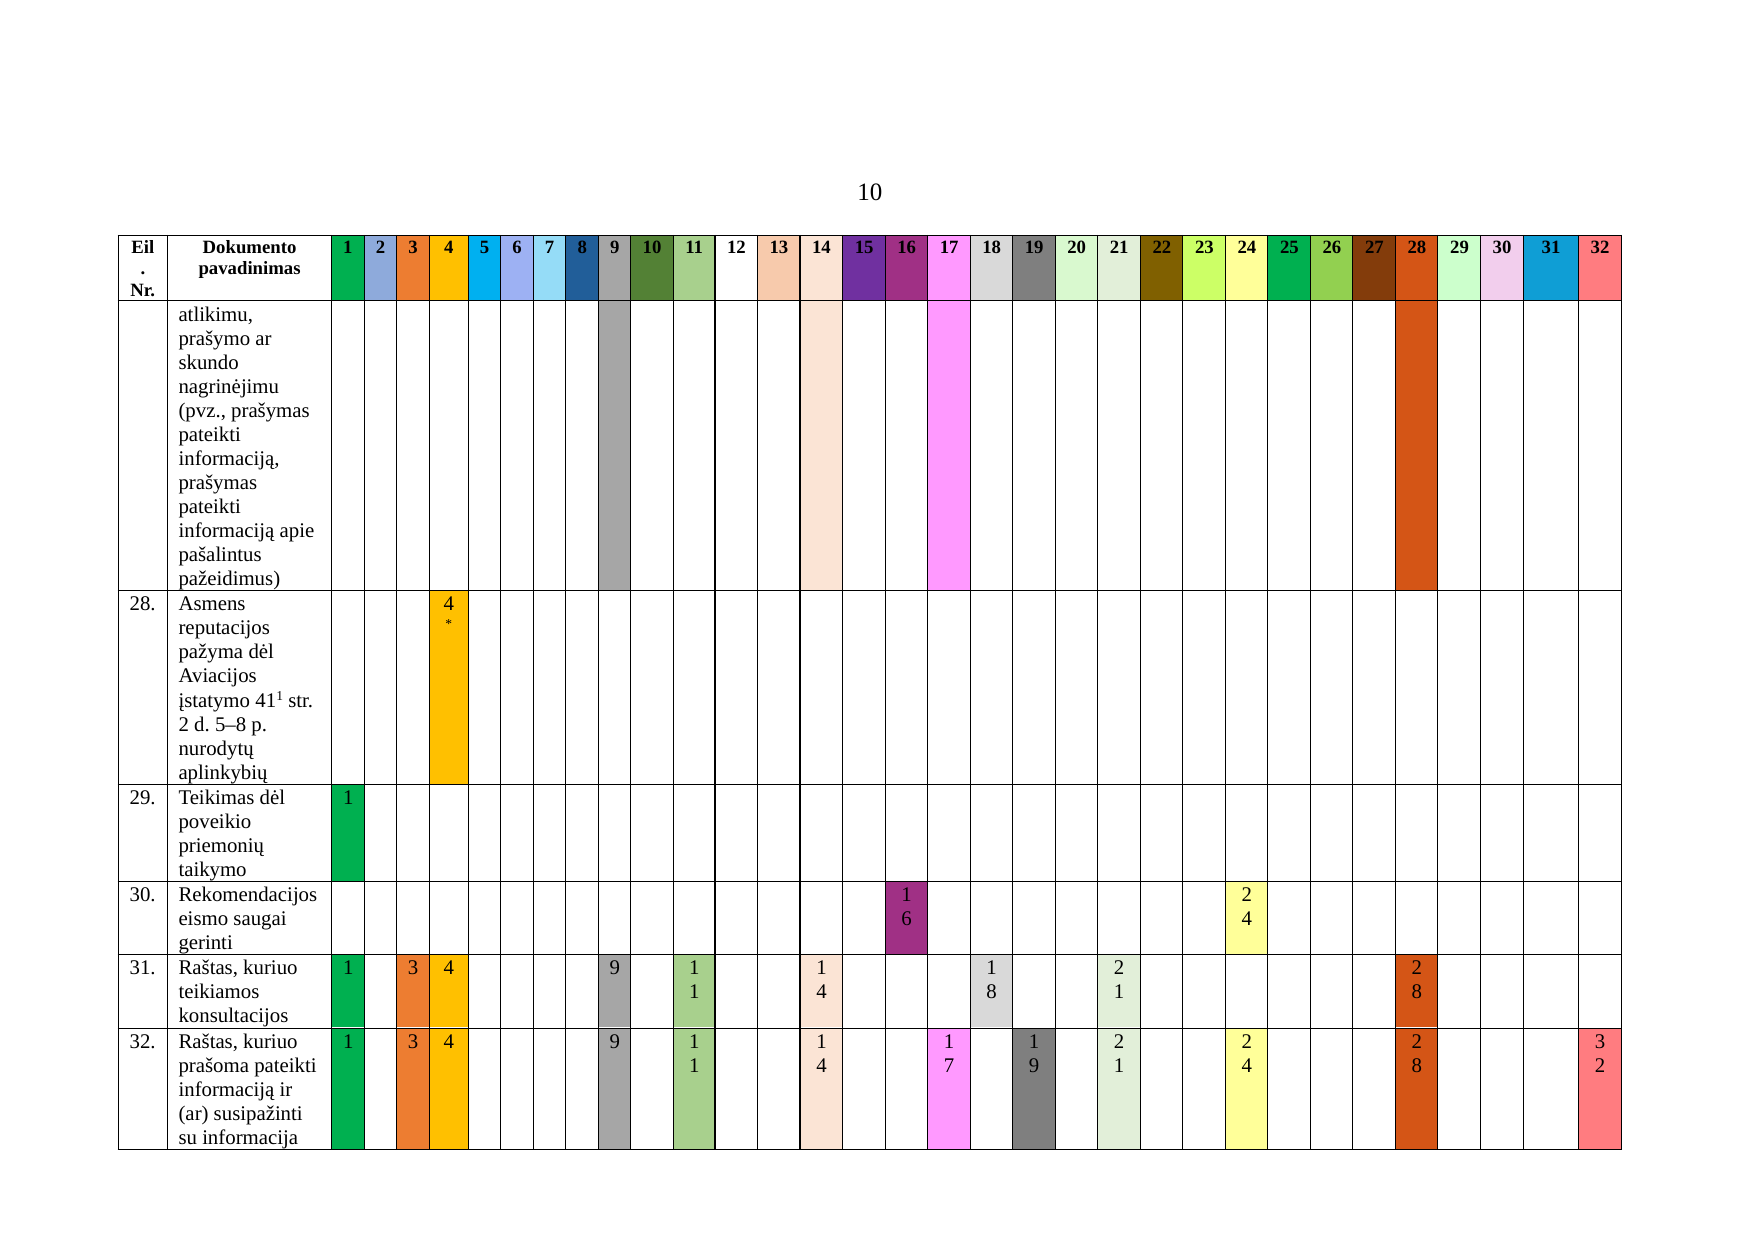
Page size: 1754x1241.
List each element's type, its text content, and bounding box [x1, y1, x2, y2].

table_header 21 [1098, 236, 1140, 300]
table_cell [1226, 955, 1267, 1027]
table_cell [1098, 591, 1140, 784]
table_cell [971, 1029, 1012, 1149]
table_cell [397, 591, 429, 784]
table_cell [928, 882, 970, 954]
table_cell 11 [674, 955, 714, 1027]
table_cell [365, 301, 396, 590]
table_cell [1438, 1029, 1480, 1149]
table_cell 4 [430, 955, 468, 1027]
table_cell [1353, 1029, 1395, 1149]
table_cell Asmens reputacijos pažyma dėl Aviacijos įstatymo 411 str. 2 d. 5–8 p. nurodytų aplinkybių [168, 591, 331, 784]
table_cell [1183, 1029, 1225, 1149]
table_cell [886, 301, 927, 590]
table_cell [1013, 785, 1055, 881]
table_cell [332, 301, 364, 590]
table_cell [971, 785, 1012, 881]
table_cell [469, 591, 500, 784]
table_cell 1 [332, 1029, 364, 1149]
table_cell [365, 955, 396, 1027]
table_cell [843, 591, 885, 784]
table_cell [430, 882, 468, 954]
table_header 27 [1353, 236, 1395, 300]
table_cell [1268, 591, 1310, 784]
table_cell 28 [1396, 1029, 1437, 1149]
table_cell [631, 301, 673, 590]
table_cell [1183, 591, 1225, 784]
table_cell 9 [599, 1029, 630, 1149]
table_header 25 [1268, 236, 1310, 300]
table_cell [1141, 882, 1182, 954]
table_cell [1268, 301, 1310, 590]
table_cell 31. [119, 955, 167, 1027]
table_header 19 [1013, 236, 1055, 300]
table_cell [1524, 955, 1578, 1027]
table_cell [1013, 591, 1055, 784]
table_cell [1353, 882, 1395, 954]
table_cell [599, 785, 630, 881]
table_cell [566, 882, 598, 954]
table_cell 30. [119, 882, 167, 954]
table_cell 16 [886, 882, 927, 954]
table_cell Raštas, kuriuo teikiamos konsultacijos [168, 955, 331, 1027]
table_cell 14 [801, 955, 842, 1027]
table_cell [332, 882, 364, 954]
table_cell [886, 785, 927, 881]
table_header 11 [674, 236, 714, 300]
table_cell [758, 591, 799, 784]
table_cell [1056, 785, 1097, 881]
table_cell [631, 882, 673, 954]
table_cell 1 [332, 785, 364, 881]
table_cell [716, 591, 757, 784]
table_cell [674, 591, 714, 784]
table_cell [1098, 882, 1140, 954]
table_cell [1579, 955, 1621, 1027]
table_cell [501, 591, 533, 784]
table_cell [1056, 301, 1097, 590]
table_header 22 [1141, 236, 1182, 300]
table_cell [501, 301, 533, 590]
table_cell [716, 785, 757, 881]
table_cell [566, 955, 598, 1027]
table_cell [1579, 591, 1621, 784]
table_cell [430, 301, 468, 590]
table_cell 3 [397, 1029, 429, 1149]
table_cell [1353, 955, 1395, 1027]
table_cell [631, 785, 673, 881]
table_header 8 [566, 236, 598, 300]
table_cell [758, 955, 799, 1027]
table_cell [534, 1029, 565, 1149]
table_cell [1226, 301, 1267, 590]
table_cell [1183, 301, 1225, 590]
table_cell [332, 591, 364, 784]
table_cell [886, 955, 927, 1027]
table_cell [758, 1029, 799, 1149]
table_cell [534, 882, 565, 954]
table_cell [716, 301, 757, 590]
table_cell 32 [1579, 1029, 1621, 1149]
table_cell Raštas, kuriuo prašoma pateikti informaciją ir (ar) susipažinti su informacija [168, 1029, 331, 1149]
table_cell [1268, 955, 1310, 1027]
table_cell Teikimas dėl poveikio priemonių taikymo [168, 785, 331, 881]
table_cell [1396, 785, 1437, 881]
table_cell [1268, 785, 1310, 881]
table_cell [469, 785, 500, 881]
table_cell [1311, 591, 1352, 784]
table_cell 21 [1098, 1029, 1140, 1149]
table_cell [1579, 882, 1621, 954]
table_cell 9 [599, 955, 630, 1027]
table_cell [566, 785, 598, 881]
table_header 18 [971, 236, 1012, 300]
table_cell [928, 591, 970, 784]
table_header 10 [631, 236, 673, 300]
table_cell [469, 1029, 500, 1149]
table_cell [1056, 955, 1097, 1027]
table_cell [1141, 301, 1182, 590]
table_header 7 [534, 236, 565, 300]
table_header 4 [430, 236, 468, 300]
table_cell Rekomendacijos eismo saugai gerinti [168, 882, 331, 954]
table_cell [566, 591, 598, 784]
table_cell [801, 882, 842, 954]
table_cell [1396, 882, 1437, 954]
table_cell [716, 882, 757, 954]
table_cell 24 [1226, 1029, 1267, 1149]
table_cell [1013, 301, 1055, 590]
table_header Dokumento pavadinimas [168, 236, 331, 300]
table_cell [1141, 591, 1182, 784]
table_cell [801, 785, 842, 881]
table_cell [1353, 785, 1395, 881]
table_cell [566, 1029, 598, 1149]
table_cell [928, 785, 970, 881]
table_header 24 [1226, 236, 1267, 300]
table_cell [631, 1029, 673, 1149]
table_cell [1013, 882, 1055, 954]
table_header 20 [1056, 236, 1097, 300]
table_cell [928, 301, 970, 590]
table_header 1 [332, 236, 364, 300]
table_cell [1524, 1029, 1578, 1149]
table_cell 11 [674, 1029, 714, 1149]
table_cell [716, 955, 757, 1027]
table_cell [534, 955, 565, 1027]
table_cell [971, 882, 1012, 954]
table_cell [1311, 955, 1352, 1027]
table_header 12 [716, 236, 757, 300]
table_header 13 [758, 236, 799, 300]
table_cell [631, 955, 673, 1027]
table_cell 28 [1396, 955, 1437, 1027]
table_cell [843, 882, 885, 954]
table_header 15 [843, 236, 885, 300]
table_cell [1226, 591, 1267, 784]
table_cell [469, 301, 500, 590]
table_cell [365, 785, 396, 881]
table_cell [1353, 591, 1395, 784]
table_cell 21 [1098, 955, 1140, 1027]
table_cell 17 [928, 1029, 970, 1149]
table_cell [1579, 301, 1621, 590]
table_cell [674, 785, 714, 881]
table_cell 28. [119, 591, 167, 784]
table_cell [716, 1029, 757, 1149]
table_header 30 [1481, 236, 1523, 300]
table_cell [886, 1029, 927, 1149]
table_cell [1311, 1029, 1352, 1149]
table_cell 18 [971, 955, 1012, 1027]
table_cell [758, 301, 799, 590]
table_cell [1524, 882, 1578, 954]
table_cell [971, 591, 1012, 784]
table_cell [501, 1029, 533, 1149]
table_cell [1438, 591, 1480, 784]
table_cell [1396, 591, 1437, 784]
table_cell [501, 955, 533, 1027]
table_cell [397, 301, 429, 590]
table_cell [1098, 785, 1140, 881]
table_cell [1524, 785, 1578, 881]
table_cell [1141, 1029, 1182, 1149]
table_cell [365, 882, 396, 954]
table_cell 14 [801, 1029, 842, 1149]
table_cell [501, 785, 533, 881]
table_cell [886, 591, 927, 784]
table_cell [1311, 301, 1352, 590]
table_cell [1098, 301, 1140, 590]
table_cell [534, 785, 565, 881]
table_cell [1524, 591, 1578, 784]
table_cell [843, 955, 885, 1027]
table_cell [1311, 785, 1352, 881]
table_cell [1056, 591, 1097, 784]
table_header 6 [501, 236, 533, 300]
table_header 17 [928, 236, 970, 300]
table_header 14 [801, 236, 842, 300]
table_cell [801, 591, 842, 784]
table_cell 24 [1226, 882, 1267, 954]
table_cell [1183, 955, 1225, 1027]
table_cell [469, 882, 500, 954]
table_cell [1056, 882, 1097, 954]
table_cell [1013, 955, 1055, 1027]
table_cell [1311, 882, 1352, 954]
table_cell [599, 301, 630, 590]
table_header 28 [1396, 236, 1437, 300]
table_cell [1353, 301, 1395, 590]
table_cell [928, 955, 970, 1027]
table_cell [501, 882, 533, 954]
table_cell [1183, 785, 1225, 881]
table_cell [1056, 1029, 1097, 1149]
table_header 26 [1311, 236, 1352, 300]
table_cell 4* [430, 591, 468, 784]
table_cell [1438, 882, 1480, 954]
table_header 9 [599, 236, 630, 300]
table_cell [397, 785, 429, 881]
table_cell [1524, 301, 1578, 590]
table_cell [1268, 882, 1310, 954]
table_cell [758, 882, 799, 954]
table_cell [397, 882, 429, 954]
table_cell [1183, 882, 1225, 954]
table_cell [1481, 882, 1523, 954]
table_cell [758, 785, 799, 881]
table_header 3 [397, 236, 429, 300]
table_cell [599, 882, 630, 954]
table_header 29 [1438, 236, 1480, 300]
table_cell [566, 301, 598, 590]
table_cell [1141, 785, 1182, 881]
table_cell atlikimu, prašymo ar skundo nagrinėjimu (pvz., prašymas pateikti informaciją, prašymas pateikti informaciją apie pašalintus pažeidimus) [168, 301, 331, 590]
table_cell [843, 785, 885, 881]
table_header 32 [1579, 236, 1621, 300]
table_header 5 [469, 236, 500, 300]
table_cell [1226, 785, 1267, 881]
table_cell [1579, 785, 1621, 881]
table_cell [469, 955, 500, 1027]
table_cell [1481, 301, 1523, 590]
table_cell [365, 591, 396, 784]
table_cell [843, 301, 885, 590]
table_cell 1 [332, 955, 364, 1027]
table_cell [1481, 1029, 1523, 1149]
table_cell 3 [397, 955, 429, 1027]
table_cell [631, 591, 673, 784]
table_cell [1268, 1029, 1310, 1149]
table_cell 19 [1013, 1029, 1055, 1149]
table_cell 32. [119, 1029, 167, 1149]
table_cell [1481, 591, 1523, 784]
table_cell [119, 301, 167, 590]
table_header 16 [886, 236, 927, 300]
table_cell [430, 785, 468, 881]
table_cell [674, 301, 714, 590]
table_cell [365, 1029, 396, 1149]
table_cell 29. [119, 785, 167, 881]
table_cell [843, 1029, 885, 1149]
table_cell [534, 591, 565, 784]
table_cell [534, 301, 565, 590]
table_cell [1438, 955, 1480, 1027]
table_cell [599, 591, 630, 784]
table_header 23 [1183, 236, 1225, 300]
table_cell 4 [430, 1029, 468, 1149]
table_cell [1438, 785, 1480, 881]
table_header 2 [365, 236, 396, 300]
table_cell [1141, 955, 1182, 1027]
table_header Eil. Nr. [119, 236, 167, 300]
table_header 31 [1524, 236, 1578, 300]
table_cell [674, 882, 714, 954]
table_cell [1396, 301, 1437, 590]
table_cell [971, 301, 1012, 590]
table_cell [801, 301, 842, 590]
table_cell [1481, 955, 1523, 1027]
table_cell [1481, 785, 1523, 881]
table_cell [1438, 301, 1480, 590]
